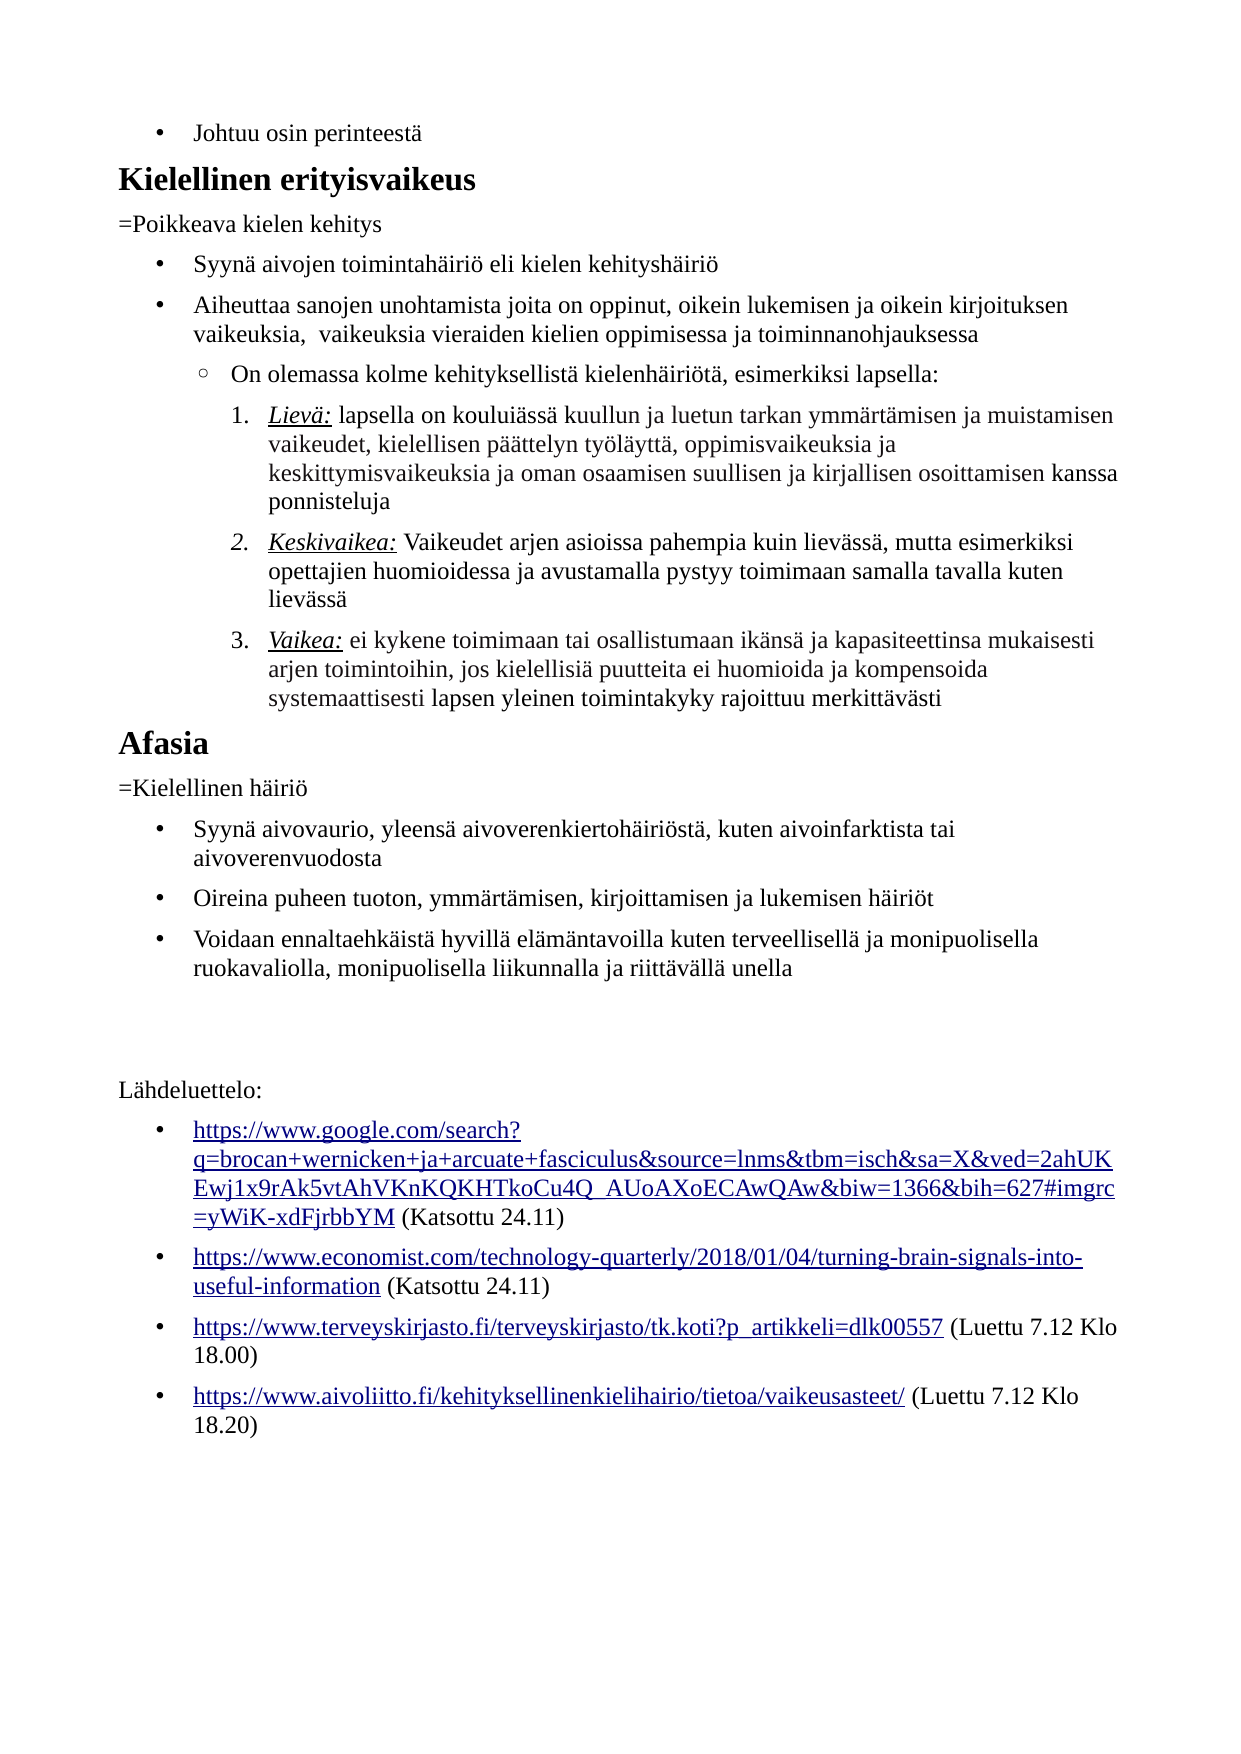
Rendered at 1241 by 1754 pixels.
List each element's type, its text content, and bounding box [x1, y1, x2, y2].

list https://www.economist.com/technology-quarterly/2018/01/04/turning-brain-signals-into-useful-information (Katsottu 24.11) [156, 1242, 1122, 1300]
list Vaikea: ei kykene toimimaan tai osallistumaan ikänsä ja kapasiteettinsa mukaisesti arjen toimintoihin, jos kielellisiä puutteita ei huomioida ja kompensoida systemaattisesti lapsen yleinen toimintakyky rajoittuu merkittävästi [231, 625, 1122, 711]
list Oireina puheen tuoton, ymmärtämisen, kirjoittamisen ja lukemisen häiriöt [156, 883, 1122, 912]
text Kielellinen erityisvaikeus [118, 159, 1122, 197]
list https://www.google.com/search?q=brocan+wernicken+ja+arcuate+fasciculus&source=lnms&tbm=isch&sa=X&ved=2ahUKEwj1x9rAk5vtAhVKnKQKHTkoCu4Q_AUoAXoECAwQAw&biw=1366&bih=627#imgrc=yWiK-xdFjrbbYM (Katsottu 24.11) [156, 1115, 1122, 1230]
list On olemassa kolme kehityksellistä kielenhäiriötä, esimerkiksi lapsella: [193, 359, 1122, 388]
list Johtuu osin perinteestä [156, 118, 1122, 147]
list Voidaan ennaltaehkäistä hyvillä elämäntavoilla kuten terveellisellä ja monipuolisella ruokavaliolla, monipuolisella liikunnalla ja riittävällä unella [156, 924, 1122, 982]
list Lievä: lapsella on kouluiässä kuullun ja luetun tarkan ymmärtämisen ja muistamisen vaikeudet, kielellisen päättelyn työläyttä, oppimisvaikeuksia ja keskittymisvaikeuksia ja oman osaamisen suullisen ja kirjallisen osoittamisen kanssa ponnisteluja [231, 400, 1122, 515]
list Keskivaikea: Vaikeudet arjen asioissa pahempia kuin lievässä, mutta esimerkiksi opettajien huomioidessa ja avustamalla pystyy toimimaan samalla tavalla kuten lievässä [231, 527, 1122, 613]
list Syynä aivovaurio, yleensä aivoverenkiertohäiriöstä, kuten aivoinfarktista tai aivoverenvuodosta [156, 814, 1122, 872]
text =Kielellinen häiriö [118, 773, 1122, 802]
list https://www.aivoliitto.fi/kehityksellinenkielihairio/tietoa/vaikeusasteet/ (Luettu 7.12 Klo 18.20) [156, 1381, 1122, 1438]
list https://www.terveyskirjasto.fi/terveyskirjasto/tk.koti?p_artikkeli=dlk00557 (Luettu 7.12 Klo 18.00) [156, 1312, 1122, 1369]
text Afasia [118, 723, 1122, 762]
text =Poikkeava kielen kehitys [118, 209, 1122, 238]
list Aiheuttaa sanojen unohtamista joita on oppinut, oikein lukemisen ja oikein kirjoituksen vaikeuksia, vaikeuksia vieraiden kielien oppimisessa ja toiminnanohjauksessa [156, 290, 1122, 348]
text Lähdeluettelo: [118, 1075, 1122, 1103]
list Syynä aivojen toimintahäiriö eli kielen kehityshäiriö [156, 249, 1122, 278]
